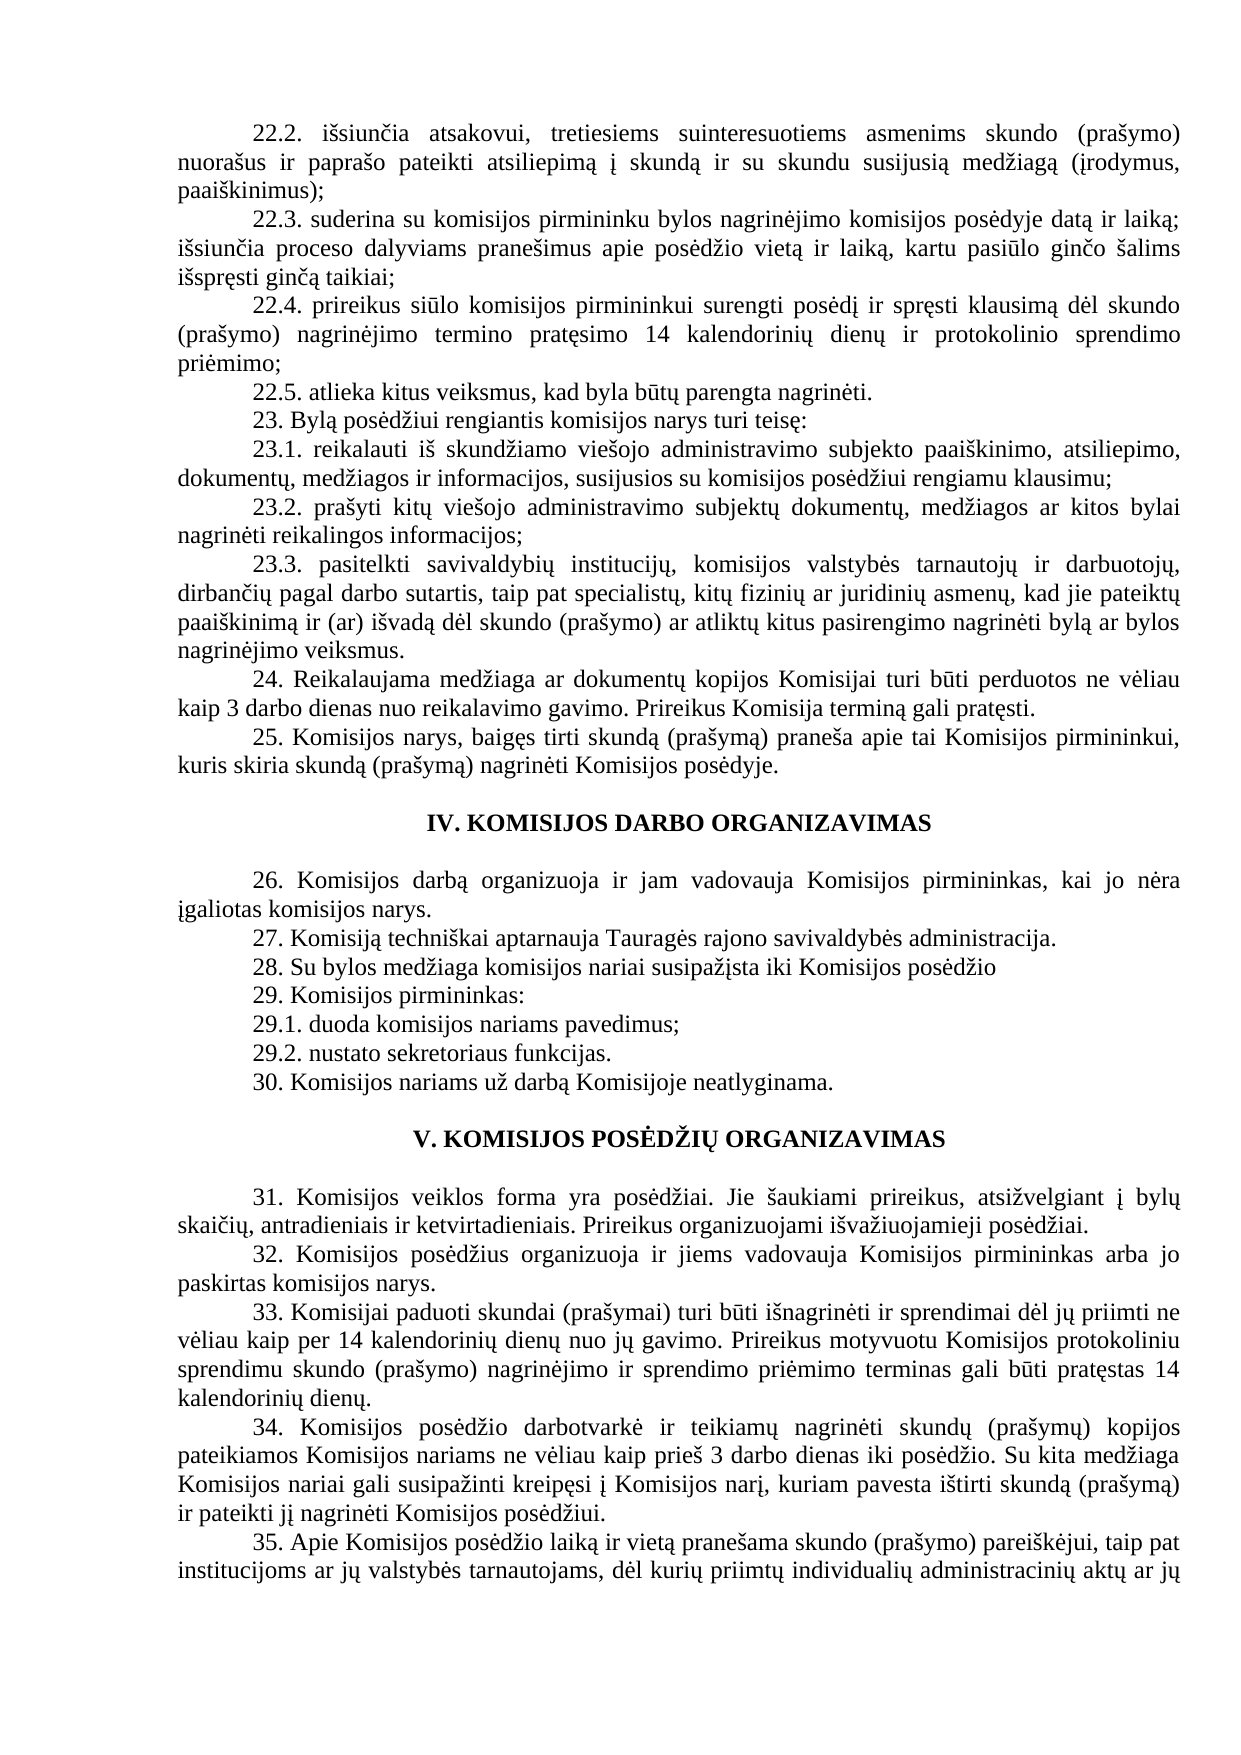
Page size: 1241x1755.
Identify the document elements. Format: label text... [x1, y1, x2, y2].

text 23.2. prašyti kitų viešojo administravimo subjektų dokumentų, medžiagos ar kitos bylai nagrinėti reikalingos informacijos; [177, 492, 1181, 549]
text 22.2. išsiunčia atsakovui, tretiesiems suinteresuotiems asmenims skundo (prašymo) nuorašus ir paprašo pateikti atsiliepimą į skundą ir su skundu susijusią medžiagą (įrodymus, paaiškinimus); [177, 118, 1181, 204]
text 31. Komisijos veiklos forma yra posėdžiai. Jie šaukiami prireikus, atsižvelgiant į bylų skaičių, antradieniais ir ketvirtadieniais. Prireikus organizuojami išvažiuojamieji posėdžiai. [177, 1182, 1181, 1239]
text 30. Komisijos nariams už darbą Komisijoje neatlyginama. [177, 1067, 1181, 1096]
text 28. Su bylos medžiaga komisijos nariai susipažįsta iki Komisijos posėdžio [177, 952, 1181, 981]
text 23. Bylą posėdžiui rengiantis komisijos narys turi teisę: [177, 406, 1181, 434]
text 22.5. atlieka kitus veiksmus, kad byla būtų parengta nagrinėti. [177, 377, 1181, 406]
text 32. Komisijos posėdžius organizuoja ir jiems vadovauja Komisijos pirmininkas arba jo paskirtas komisijos narys. [177, 1239, 1181, 1297]
text 35. Apie Komisijos posėdžio laiką ir vietą pranešama skundo (prašymo) pareiškėjui, taip pat institucijoms ar jų valstybės tarnautojams, dėl kurių priimtų individualių administracinių aktų ar jų [177, 1527, 1181, 1584]
text 29. Komisijos pirmininkas: [177, 981, 1181, 1009]
text 27. Komisiją techniškai aptarnauja Tauragės rajono savivaldybės administracija. [177, 923, 1181, 952]
text 23.1. reikalauti iš skundžiamo viešojo administravimo subjekto paaiškinimo, atsiliepimo, dokumentų, medžiagos ir informacijos, susijusios su komisijos posėdžiui rengiamu klausimu; [177, 434, 1181, 492]
text IV. KOMISIJOS DARBO ORGANIZAVIMAS [177, 808, 1181, 837]
text 34. Komisijos posėdžio darbotvarkė ir teikiamų nagrinėti skundų (prašymų) kopijos pateikiamos Komisijos nariams ne vėliau kaip prieš 3 darbo dienas iki posėdžio. Su kita medžiaga Komisijos nariai gali susipažinti kreipęsi į Komisijos narį, kuriam pavesta ištirti skundą (prašymą) ir pateikti jį nagrinėti Komisijos posėdžiui. [177, 1412, 1181, 1527]
text 24. Reikalaujama medžiaga ar dokumentų kopijos Komisijai turi būti perduotos ne vėliau kaip 3 darbo dienas nuo reikalavimo gavimo. Prireikus Komisija terminą gali pratęsti. [177, 664, 1181, 722]
text 26. Komisijos darbą organizuoja ir jam vadovauja Komisijos pirmininkas, kai jo nėra įgaliotas komisijos narys. [177, 866, 1181, 923]
text 29.1. duoda komisijos nariams pavedimus; [177, 1009, 1181, 1038]
text 22.4. prireikus siūlo komisijos pirmininkui surengti posėdį ir spręsti klausimą dėl skundo (prašymo) nagrinėjimo termino pratęsimo 14 kalendorinių dienų ir protokolinio sprendimo priėmimo; [177, 291, 1181, 377]
text 29.2. nustato sekretoriaus funkcijas. [177, 1038, 1181, 1067]
text 25. Komisijos narys, baigęs tirti skundą (prašymą) praneša apie tai Komisijos pirmininkui, kuris skiria skundą (prašymą) nagrinėti Komisijos posėdyje. [177, 722, 1181, 779]
text 22.3. suderina su komisijos pirmininku bylos nagrinėjimo komisijos posėdyje datą ir laiką; išsiunčia proceso dalyviams pranešimus apie posėdžio vietą ir laiką, kartu pasiūlo ginčo šalims išspręsti ginčą taikiai; [177, 204, 1181, 291]
text 23.3. pasitelkti savivaldybių institucijų, komisijos valstybės tarnautojų ir darbuotojų, dirbančių pagal darbo sutartis, taip pat specialistų, kitų fizinių ar juridinių asmenų, kad jie pateiktų paaiškinimą ir (ar) išvadą dėl skundo (prašymo) ar atliktų kitus pasirengimo nagrinėti bylą ar bylos nagrinėjimo veiksmus. [177, 549, 1181, 664]
text 33. Komisijai paduoti skundai (prašymai) turi būti išnagrinėti ir sprendimai dėl jų priimti ne vėliau kaip per 14 kalendorinių dienų nuo jų gavimo. Prireikus motyvuotu Komisijos protokoliniu sprendimu skundo (prašymo) nagrinėjimo ir sprendimo priėmimo terminas gali būti pratęstas 14 kalendorinių dienų. [177, 1297, 1181, 1412]
text V. KOMISIJOS POSĖDŽIŲ ORGANIZAVIMAS [177, 1124, 1181, 1153]
